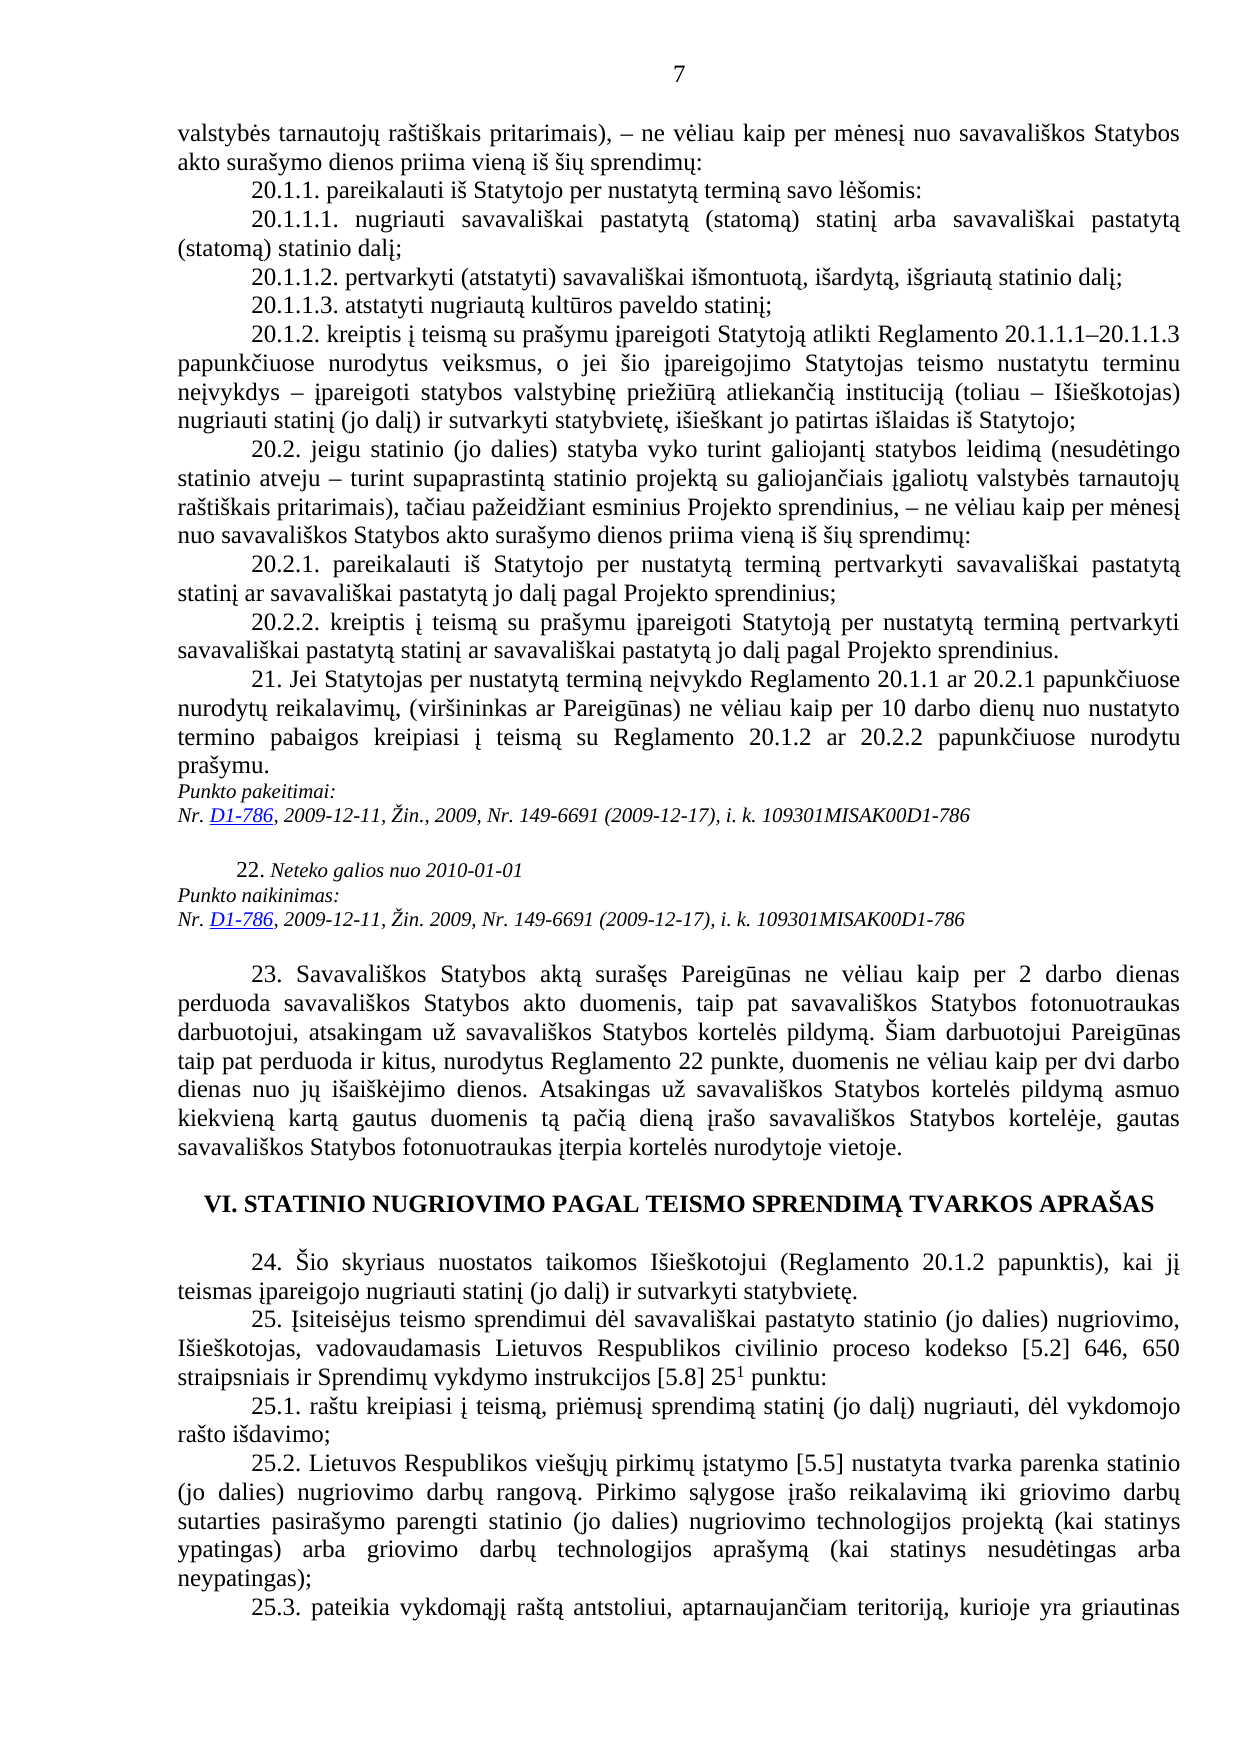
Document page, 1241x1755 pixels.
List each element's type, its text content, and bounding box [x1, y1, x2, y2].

text valstybės tarnautojų raštiškais pritarimais), – ne vėliau kaip per mėnesį nuo savavališkos Statybos akto surašymo dienos priima vieną iš šių sprendimų: [177, 118, 1181, 176]
text 22. Neteko galios nuo 2010-01-01 [177, 856, 1181, 883]
text 25. Įsiteisėjus teismo sprendimui dėl savavališkai pastatyto statinio (jo dalies) nugriovimo, Išieškotojas, vadovaudamasis Lietuvos Respublikos civilinio proceso kodekso [5.2] 646, 650 straipsniais ir Sprendimų vykdymo instrukcijos [5.8] 251 punktu: [177, 1304, 1181, 1391]
text 20.1.1.1. nugriauti savavališkai pastatytą (statomą) statinį arba savavališkai pastatytą (statomą) statinio dalį; [177, 204, 1181, 262]
text Nr. D1-786, 2009-12-11, Žin. 2009, Nr. 149-6691 (2009-12-17), i. k. 109301MISAK00D1-786 [177, 907, 1181, 931]
text VI. STATINIO NUGRIOVIMO PAGAL TEISMO SPRENDIMĄ TVARKOS APRAŠAS [177, 1189, 1181, 1218]
text 20.1.1. pareikalauti iš Statytojo per nustatytą terminą savo lėšomis: [177, 176, 1181, 204]
text 24. Šio skyriaus nuostatos taikomos Išieškotojui (Reglamento 20.1.2 papunktis), kai jį teismas įpareigojo nugriauti statinį (jo dalį) ir sutvarkyti statybvietę. [177, 1247, 1181, 1304]
text 25.2. Lietuvos Respublikos viešųjų pirkimų įstatymo [5.5] nustatyta tvarka parenka statinio (jo dalies) nugriovimo darbų rangovą. Pirkimo sąlygose įrašo reikalavimą iki griovimo darbų sutarties pasirašymo parengti statinio (jo dalies) nugriovimo technologijos projektą (kai statinys ypatingas) arba griovimo darbų technologijos aprašymą (kai statinys nesudėtingas arba neypatingas); [177, 1448, 1181, 1592]
text 20.1.1.2. pertvarkyti (atstatyti) savavališkai išmontuotą, išardytą, išgriautą statinio dalį; [177, 262, 1181, 291]
text 20.2. jeigu statinio (jo dalies) statyba vyko turint galiojantį statybos leidimą (nesudėtingo statinio atveju – turint supaprastintą statinio projektą su galiojančiais įgaliotų valstybės tarnautojų raštiškais pritarimais), tačiau pažeidžiant esminius Projekto sprendinius, – ne vėliau kaip per mėnesį nuo savavališkos Statybos akto surašymo dienos priima vieną iš šių sprendimų: [177, 434, 1181, 549]
text 21. Jei Statytojas per nustatytą terminą neįvykdo Reglamento 20.1.1 ar 20.2.1 papunkčiuose nurodytų reikalavimų, (viršininkas ar Pareigūnas) ne vėliau kaip per 10 darbo dienų nuo nustatyto termino pabaigos kreipiasi į teismą su Reglamento 20.1.2 ar 20.2.2 papunkčiuose nurodytu prašymu. [177, 664, 1181, 779]
text 20.2.2. kreiptis į teismą su prašymu įpareigoti Statytoją per nustatytą terminą pertvarkyti savavališkai pastatytą statinį ar savavališkai pastatytą jo dalį pagal Projekto sprendinius. [177, 607, 1181, 664]
text 25.1. raštu kreipiasi į teismą, priėmusį sprendimą statinį (jo dalį) nugriauti, dėl vykdomojo rašto išdavimo; [177, 1391, 1181, 1448]
text Punkto naikinimas: [177, 883, 1181, 907]
text 20.1.2. kreiptis į teismą su prašymu įpareigoti Statytoją atlikti Reglamento 20.1.1.1–20.1.1.3 papunkčiuose nurodytus veiksmus, o jei šio įpareigojimo Statytojas teismo nustatytu terminu neįvykdys – įpareigoti statybos valstybinę priežiūrą atliekančią instituciją (toliau – Išieškotojas) nugriauti statinį (jo dalį) ir sutvarkyti statybvietę, išieškant jo patirtas išlaidas iš Statytojo; [177, 319, 1181, 434]
text Punkto pakeitimai: [177, 779, 1181, 803]
text 23. Savavališkos Statybos aktą surašęs Pareigūnas ne vėliau kaip per 2 darbo dienas perduoda savavališkos Statybos akto duomenis, taip pat savavališkos Statybos fotonuotraukas darbuotojui, atsakingam už savavališkos Statybos kortelės pildymą. Šiam darbuotojui Pareigūnas taip pat perduoda ir kitus, nurodytus Reglamento 22 punkte, duomenis ne vėliau kaip per dvi darbo dienas nuo jų išaiškėjimo dienos. Atsakingas už savavališkos Statybos kortelės pildymą asmuo kiekvieną kartą gautus duomenis tą pačią dieną įrašo savavališkos Statybos kortelėje, gautas savavališkos Statybos fotonuotraukas įterpia kortelės nurodytoje vietoje. [177, 959, 1181, 1161]
text Nr. D1-786, 2009-12-11, Žin., 2009, Nr. 149-6691 (2009-12-17), i. k. 109301MISAK00D1-786 [177, 803, 1181, 827]
text 20.2.1. pareikalauti iš Statytojo per nustatytą terminą pertvarkyti savavališkai pastatytą statinį ar savavališkai pastatytą jo dalį pagal Projekto sprendinius; [177, 549, 1181, 607]
text 20.1.1.3. atstatyti nugriautą kultūros paveldo statinį; [177, 291, 1181, 319]
text 25.3. pateikia vykdomąjį raštą antstoliui, aptarnaujančiam teritoriją, kurioje yra griautinas [177, 1592, 1181, 1621]
